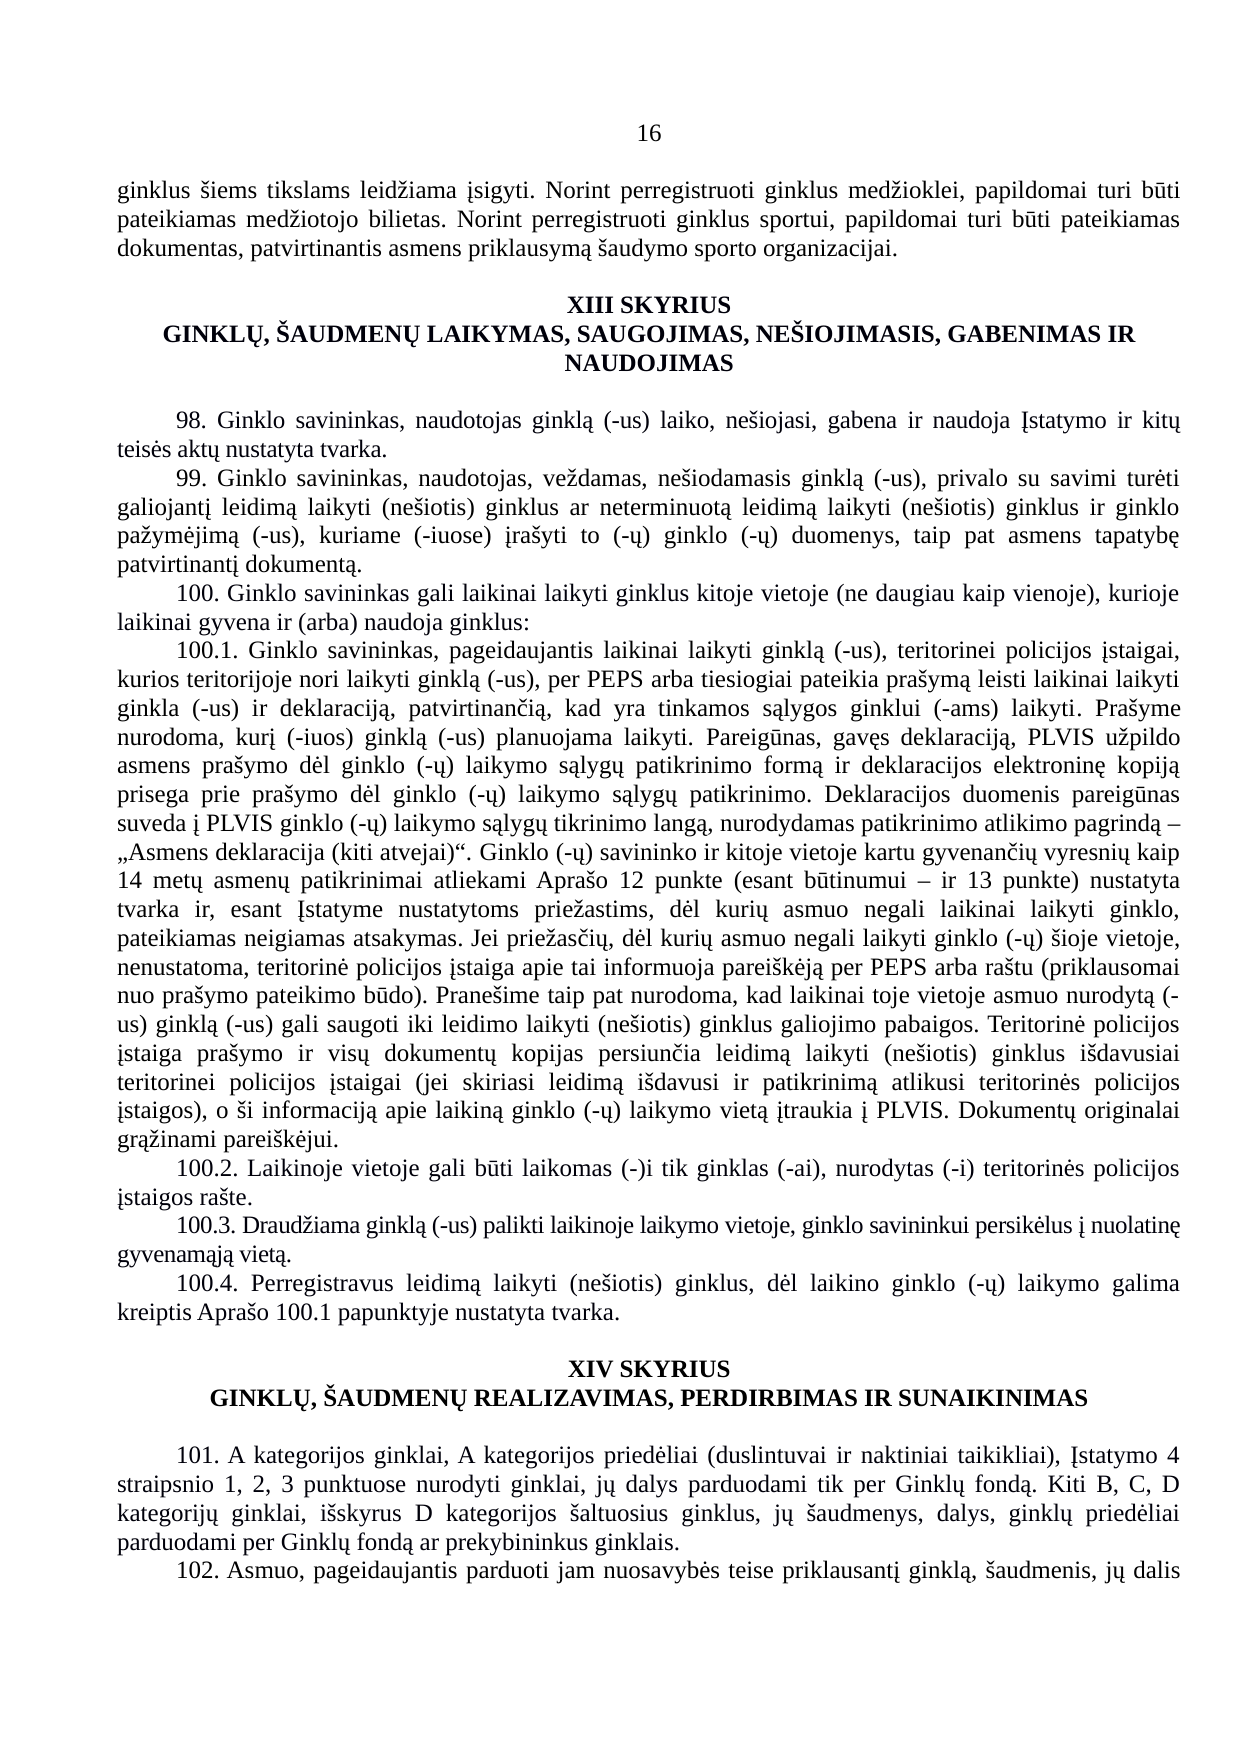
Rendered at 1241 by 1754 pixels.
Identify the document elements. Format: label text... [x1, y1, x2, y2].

text 102. Asmuo, pageidaujantis parduoti jam nuosavybės teise priklausantį ginklą, šaudmenis, jų dalis [117, 1555, 1181, 1584]
text 100.2. Laikinoje vietoje gali būti laikomas (-)i tik ginklas (-ai), nurodytas (-i) teritorinės policijos įstaigos rašte. [117, 1153, 1181, 1210]
text 98. Ginklo savininkas, naudotojas ginklą (-us) laiko, nešiojasi, gabena ir naudoja Įstatymo ir kitų teisės aktų nustatyta tvarka. [117, 405, 1181, 463]
text 99. Ginklo savininkas, naudotojas, veždamas, nešiodamasis ginklą (-us), privalo su savimi turėti galiojantį leidimą laikyti (nešiotis) ginklus ar neterminuotą leidimą laikyti (nešiotis) ginklus ir ginklo pažymėjimą (-us), kuriame (-iuose) įrašyti to (-ų) ginklo (-ų) duomenys, taip pat asmens tapatybę patvirtinantį dokumentą. [117, 463, 1181, 578]
text 101. A kategorijos ginklai, A kategorijos priedėliai (duslintuvai ir naktiniai taikikliai), Įstatymo 4 straipsnio 1, 2, 3 punktuose nurodyti ginklai, jų dalys parduodami tik per Ginklų fondą. Kiti B, C, D kategorijų ginklai, išskyrus D kategorijos šaltuosius ginklus, jų šaudmenys, dalys, ginklų priedėliai parduodami per Ginklų fondą ar prekybininkus ginklais. [117, 1440, 1181, 1555]
text 100. Ginklo savininkas gali laikinai laikyti ginklus kitoje vietoje (ne daugiau kaip vienoje), kurioje laikinai gyvena ir (arba) naudoja ginklus: [117, 578, 1181, 635]
text 100.3. Draudžiama ginklą (-us) palikti laikinoje laikymo vietoje, ginklo savininkui persikėlus į nuolatinę gyvenamąją vietą. [117, 1210, 1181, 1268]
text ginklus šiems tikslams leidžiama įsigyti. Norint perregistruoti ginklus medžioklei, papildomai turi būti pateikiamas medžiotojo bilietas. Norint perregistruoti ginklus sportui, papildomai turi būti pateikiamas dokumentas, patvirtinantis asmens priklausymą šaudymo sporto organizacijai. [117, 175, 1181, 262]
text XIII SKYRIUS [117, 290, 1181, 319]
text XiV SKYRIUS [117, 1354, 1181, 1383]
text 100.1. Ginklo savininkas, pageidaujantis laikinai laikyti ginklą (-us), teritorinei policijos įstaigai, kurios teritorijoje nori laikyti ginklą (-us), per PEPS arba tiesiogiai pateikia prašymą leisti laikinai laikyti ginkla (-us) ir deklaraciją, patvirtinančią, kad yra tinkamos sąlygos ginklui (-ams) laikyti. Prašyme nurodoma, kurį (-iuos) ginklą (-us) planuojama laikyti. Pareigūnas, gavęs deklaraciją, PLVIS užpildo asmens prašymo dėl ginklo (-ų) laikymo sąlygų patikrinimo formą ir deklaracijos elektroninę kopiją prisega prie prašymo dėl ginklo (-ų) laikymo sąlygų patikrinimo. Deklaracijos duomenis pareigūnas suveda į PLVIS ginklo (-ų) laikymo sąlygų tikrinimo langą, nurodydamas patikrinimo atlikimo pagrindą – „Asmens deklaracija (kiti atvejai)“. Ginklo (-ų) savininko ir kitoje vietoje kartu gyvenančių vyresnių kaip 14 metų asmenų patikrinimai atliekami Aprašo 12 punkte (esant būtinumui – ir 13 punkte) nustatyta tvarka ir, esant Įstatyme nustatytoms priežastims, dėl kurių asmuo negali laikinai laikyti ginklo, pateikiamas neigiamas atsakymas. Jei priežasčių, dėl kurių asmuo negali laikyti ginklo (-ų) šioje vietoje, nenustatoma, teritorinė policijos įstaiga apie tai informuoja pareiškėją per PEPS arba raštu (priklausomai nuo prašymo pateikimo būdo). Pranešime taip pat nurodoma, kad laikinai toje vietoje asmuo nurodytą (-us) ginklą (-us) gali saugoti iki leidimo laikyti (nešiotis) ginklus galiojimo pabaigos. Teritorinė policijos įstaiga prašymo ir visų dokumentų kopijas persiunčia leidimą laikyti (nešiotis) ginklus išdavusiai teritorinei policijos įstaigai (jei skiriasi leidimą išdavusi ir patikrinimą atlikusi teritorinės policijos įstaigos), o ši informaciją apie laikiną ginklo (-ų) laikymo vietą įtraukia į PLVIS. Dokumentų originalai grąžinami pareiškėjui. [117, 635, 1181, 1153]
text 100.4. Perregistravus leidimą laikyti (nešiotis) ginklus, dėl laikino ginklo (-ų) laikymo galima kreiptis Aprašo 100.1 papunktyje nustatyta tvarka. [117, 1268, 1181, 1325]
text GINKLŲ, ŠAUDMENŲ REALIZAVIMAS, PERDIRBIMAS IR SUNAIKINIMAS [117, 1383, 1181, 1412]
text GINKLŲ, ŠAUDMENŲ LAIKYMAS, SAUGOJIMAS, NEŠIOJIMASIS, GABENIMAS IR NAUDOJIMAS [117, 319, 1181, 377]
